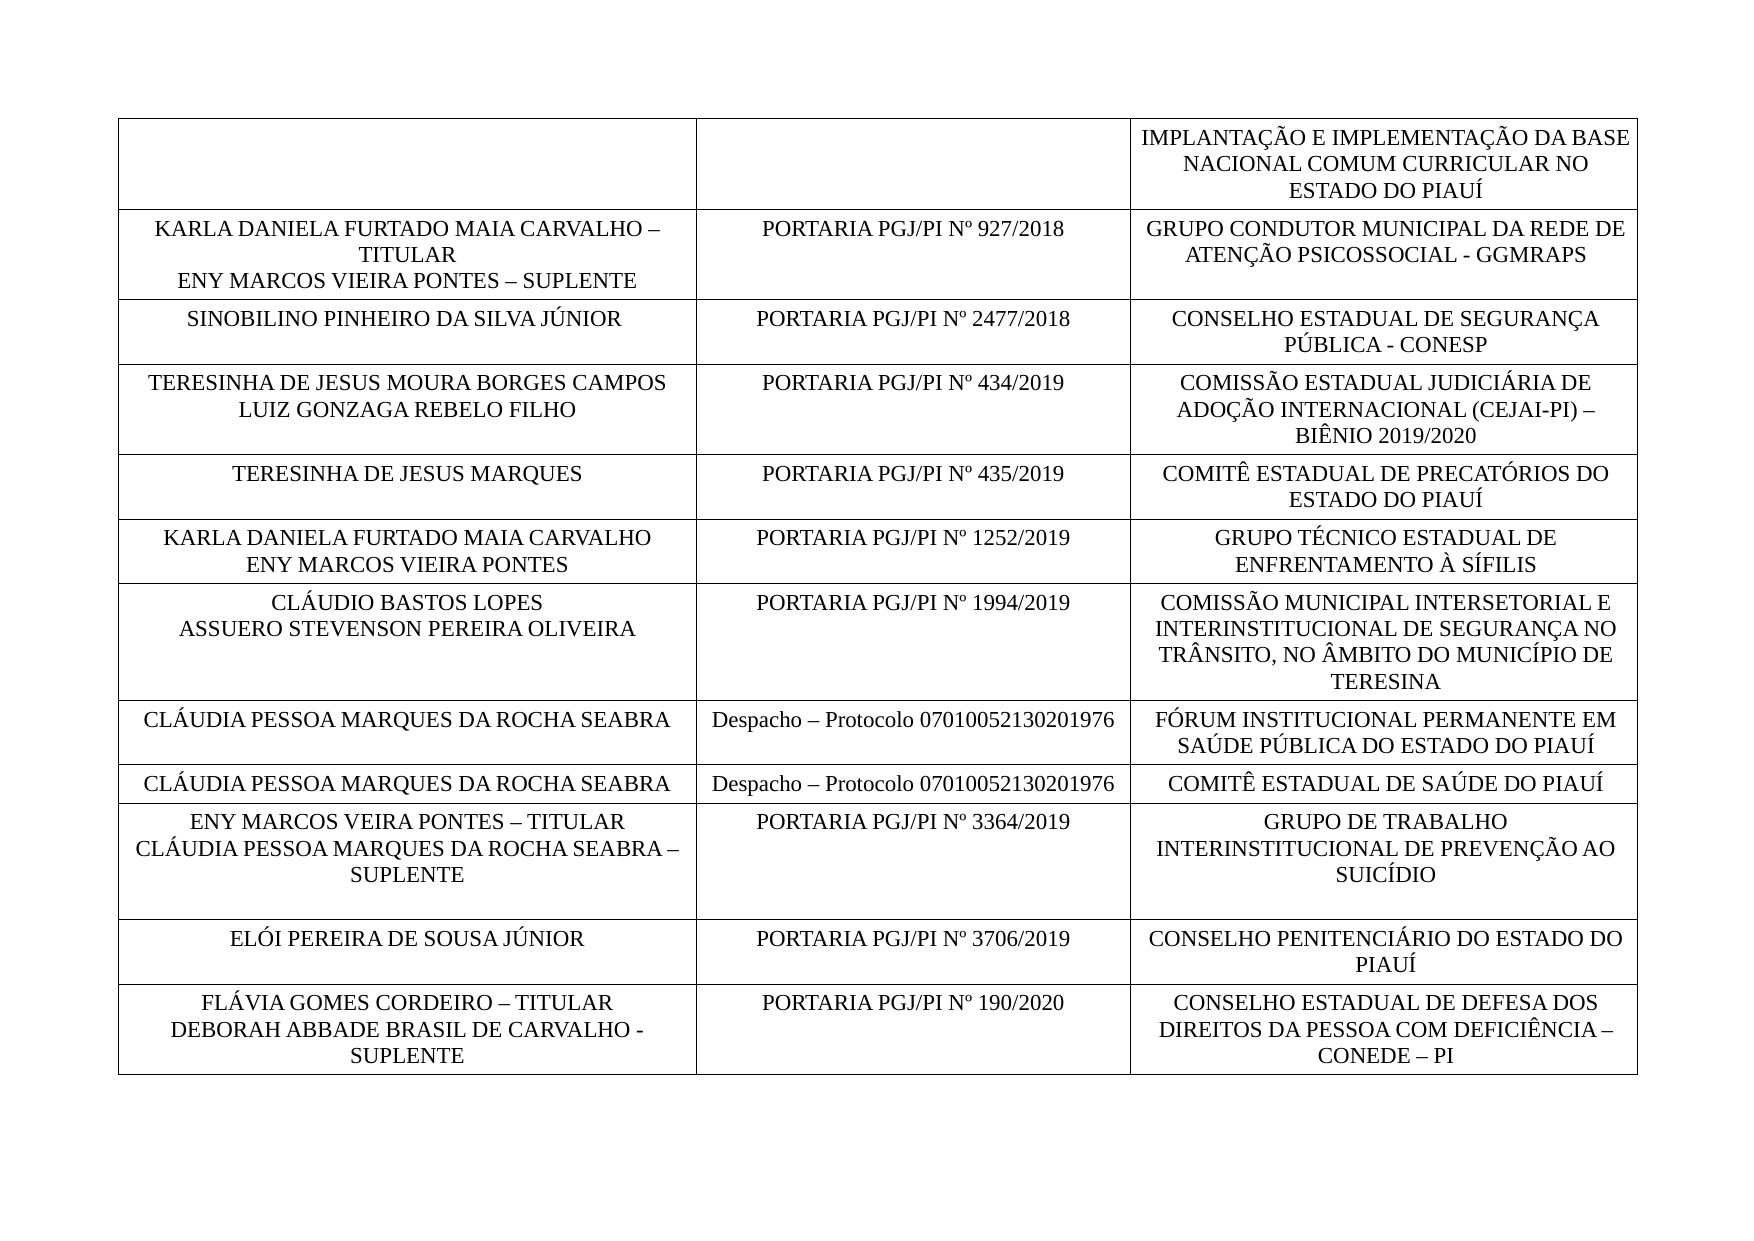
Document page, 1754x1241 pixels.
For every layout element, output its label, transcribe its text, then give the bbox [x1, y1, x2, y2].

table_cell ELÓI PEREIRA DE SOUSA JÚNIOR [119, 920, 696, 984]
table_cell Despacho – Protocolo 07010052130201976 [697, 701, 1130, 764]
table_cell [119, 119, 696, 209]
table_cell SINOBILINO PINHEIRO DA SILVA JÚNIOR [119, 300, 696, 364]
table_cell KARLA DANIELA FURTADO MAIA CARVALHO ENY MARCOS VIEIRA PONTES [119, 520, 696, 583]
table_cell Comissão Municipal Intersetorial e Interinstitucional de Segurança no Trânsito, no âmbito do Município de Teresina [1131, 584, 1637, 700]
table_cell GRUPO CONDUTOR MUNICIPAL DA REDE DE ATENÇÃO PSICOSSOCIAL - GGMRAPS [1131, 210, 1637, 299]
table_cell PORTARIA PGJ/PI Nº 3706/2019 [697, 920, 1130, 984]
table_cell PORTARIA PGJ/PI Nº 1252/2019 [697, 520, 1130, 583]
table_cell CLÁUDIA PESSOA MARQUES DA ROCHA SEABRA [119, 765, 696, 802]
table_cell Comitê Estadual de Precatórios do Estado do Piauí [1131, 455, 1637, 518]
table_cell CLÁUDIA PESSOA MARQUES DA ROCHA SEABRA [119, 701, 696, 764]
table_cell COMITÊ ESTADUAL DE SAÚDE DO PIAUÍ [1131, 765, 1637, 802]
table_cell Despacho – Protocolo 07010052130201976 [697, 765, 1130, 802]
table_cell KARLA DANIELA FURTADO MAIA CARVALHO – TITULAR ENY MARCOS VIEIRA PONTES – SUPLENTE [119, 210, 696, 299]
table_cell CLÁUDIO BASTOS LOPES ASSUERO STEVENSON PEREIRA OLIVEIRA [119, 584, 696, 700]
table_cell PORTARIA PGJ/PI Nº 3364/2019 [697, 804, 1130, 919]
table_cell PORTARIA PGJ/PI Nº 2477/2018 [697, 300, 1130, 364]
table_cell FLÁVIA GOMES CORDEIRO – TITULAR DEBORAH ABBADE BRASIL DE CARVALHO - SUPLENTE [119, 985, 696, 1074]
table_cell CONSELHO ESTADUAL DE SEGURANÇA PÚBLICA - CONESP [1131, 300, 1637, 364]
table_cell CONSELHO ESTADUAL DE DEFESA DOS DIREITOS DA PESSOA COM DEFICIÊNCIA – CONEDE – PI [1131, 985, 1637, 1074]
table_cell Implantação e Implementação da Base Nacional Comum Curricular no Estado do Piauí [1131, 119, 1637, 209]
table_cell FÓRUM INSTITUCIONAL PERMANENTE EM SAÚDE PÚBLICA DO ESTADO DO PIAUÍ [1131, 701, 1637, 764]
table_cell PORTARIA PGJ/PI Nº 434/2019 [697, 365, 1130, 454]
table_cell GRUPO TÉCNICO ESTADUAL DE ENFRENTAMENTO À SÍFILIS [1131, 520, 1637, 583]
table_cell ENY MARCOS VEIRA PONTES – TITULAR CLÁUDIA PESSOA MARQUES DA ROCHA SEABRA – SUPLENTE [119, 804, 696, 919]
table_cell GRUPO DE TRABALHO INTERINSTITUCIONAL DE PREVENÇÃO AO SUICÍDIO [1131, 804, 1637, 919]
table_cell PORTARIA PGJ/PI Nº 1994/2019 [697, 584, 1130, 700]
table_cell Comissão Estadual Judiciária de Adoção Internacional (CEJAI-PI) – BIÊNIO 2019/2020 [1131, 365, 1637, 454]
table_cell CONSELHO PENITENCIÁRIO DO ESTADO DO PIAUÍ [1131, 920, 1637, 984]
table_cell TERESINHA DE JESUS MOURA BORGES CAMPOS LUIZ GONZAGA REBELO FILHO [119, 365, 696, 454]
table_cell PORTARIA PGJ/PI Nº 190/2020 [697, 985, 1130, 1074]
table_cell PORTARIA PGJ/PI Nº 435/2019 [697, 455, 1130, 518]
table_cell PORTARIA PGJ/PI Nº 927/2018 [697, 210, 1130, 299]
table_cell TERESINHA DE JESUS MARQUES [119, 455, 696, 518]
table_cell [697, 119, 1130, 209]
